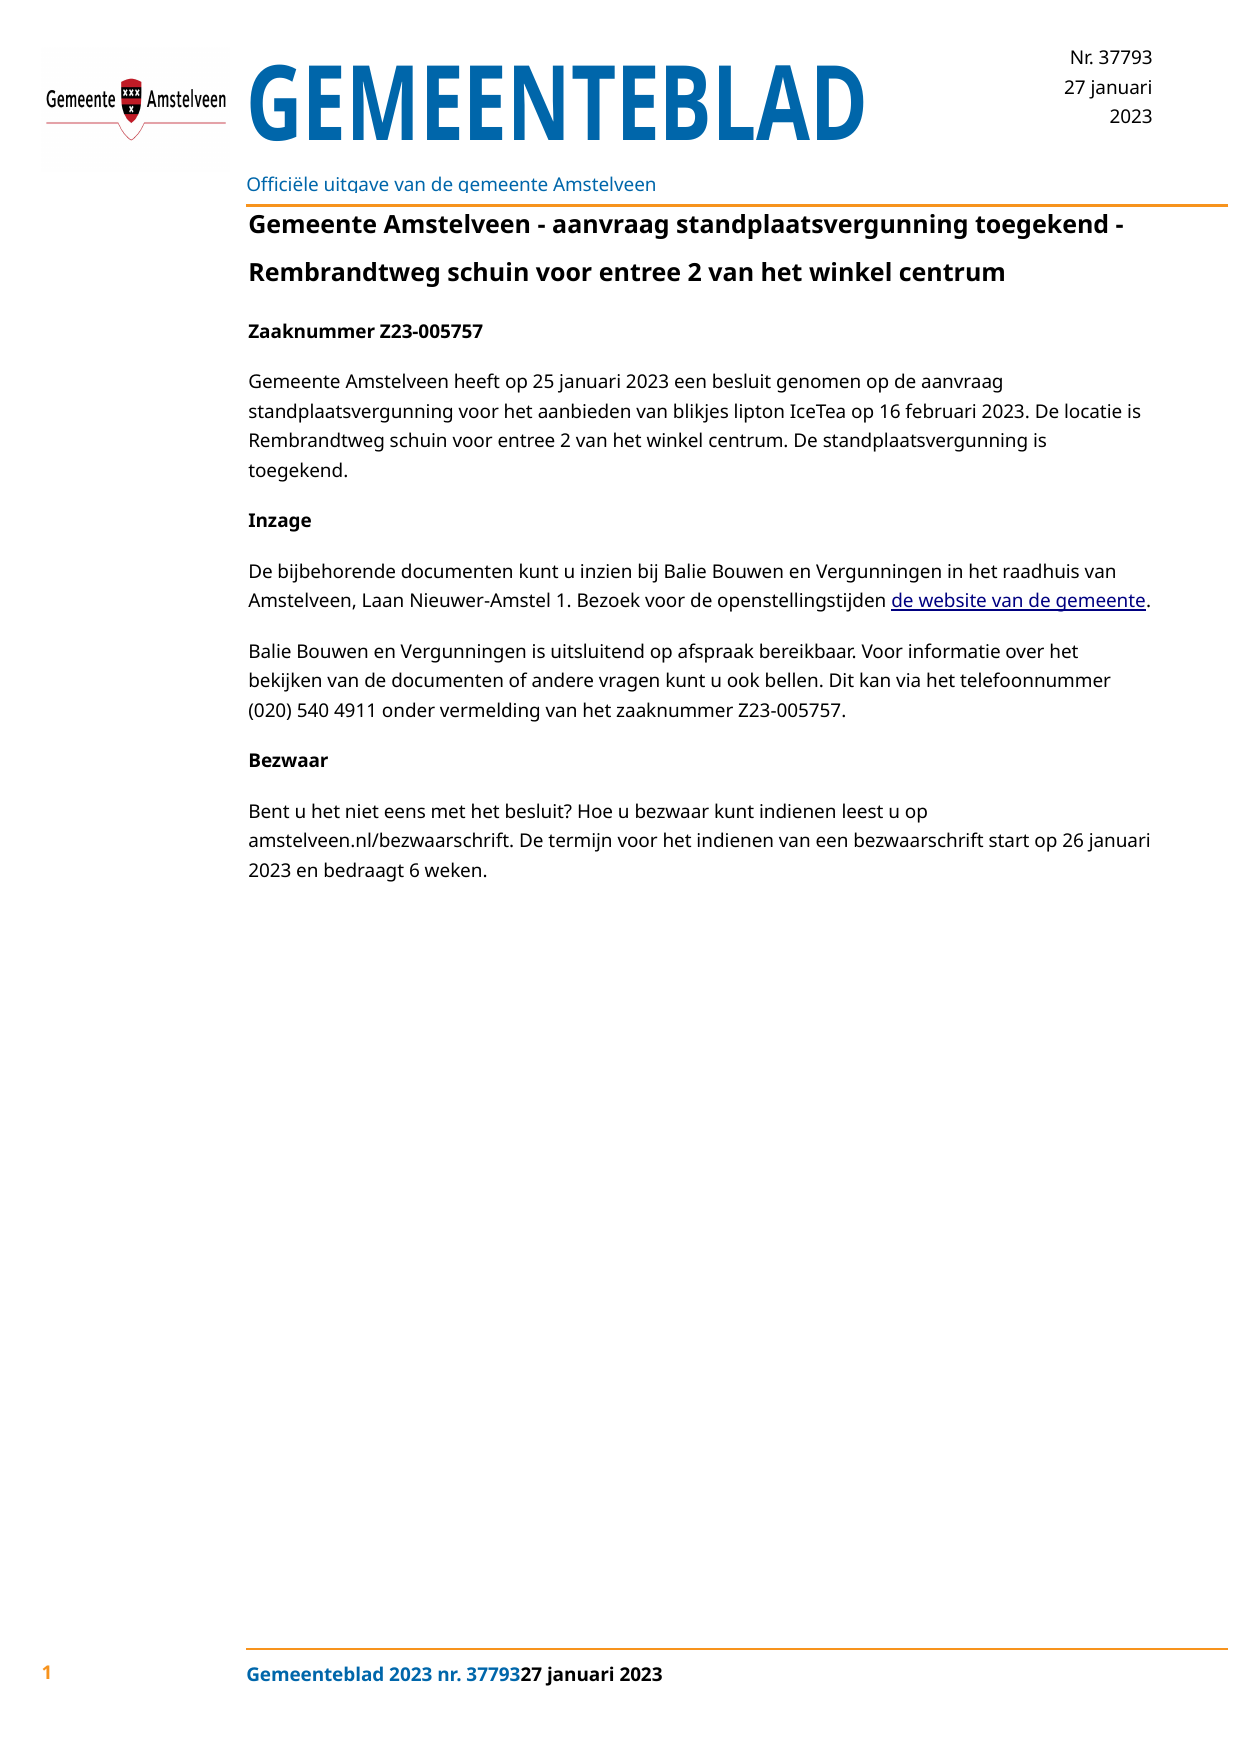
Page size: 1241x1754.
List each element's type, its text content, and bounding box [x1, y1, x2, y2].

text Balie Bouwen en Vergunningen is uitsluitend op afspraak bereikbaar. Voor informatie over het bekijken van de documenten of andere vragen kunt u ook bellen. Dit kan via het telefoonnummer (020) 540 4911 onder vermelding van het zaaknummer Z23-005757. [248, 638, 1152, 723]
picture [41, 47, 231, 172]
text Gemeente Amstelveen heeft op 25 januari 2023 een besluit genomen op de aanvraag standplaatsvergunning voor het aanbieden van blikjes lipton IceTea op 16 februari 2023. De locatie is Rembrandtweg schuin voor entree 2 van het winkel centrum. De standplaatsvergunning is toegekend. [248, 368, 1152, 483]
text De bijbehorende documenten kunt u inzien bij Balie Bouwen en Vergunningen in het raadhuis van Amstelveen, Laan Nieuwer-Amstel 1. Bezoek voor de openstellingstijden de website van de gemeente. [248, 558, 1152, 613]
text Zaaknummer Z23-005757 [248, 318, 1152, 344]
text Gemeente Amstelveen - aanvraag standplaatsvergunning toegekend - Rembrandtweg schuin voor entree 2 van het winkel centrum [248, 207, 1152, 288]
text Bent u het niet eens met het besluit? Hoe u bezwaar kunt indienen leest u op amstelveen.nl/bezwaarschrift. De termijn voor het indienen van een bezwaarschrift start op 26 januari 2023 en bedraagt 6 weken. [248, 798, 1152, 883]
text Bezwaar [248, 747, 1152, 773]
text Inzage [248, 507, 1152, 533]
